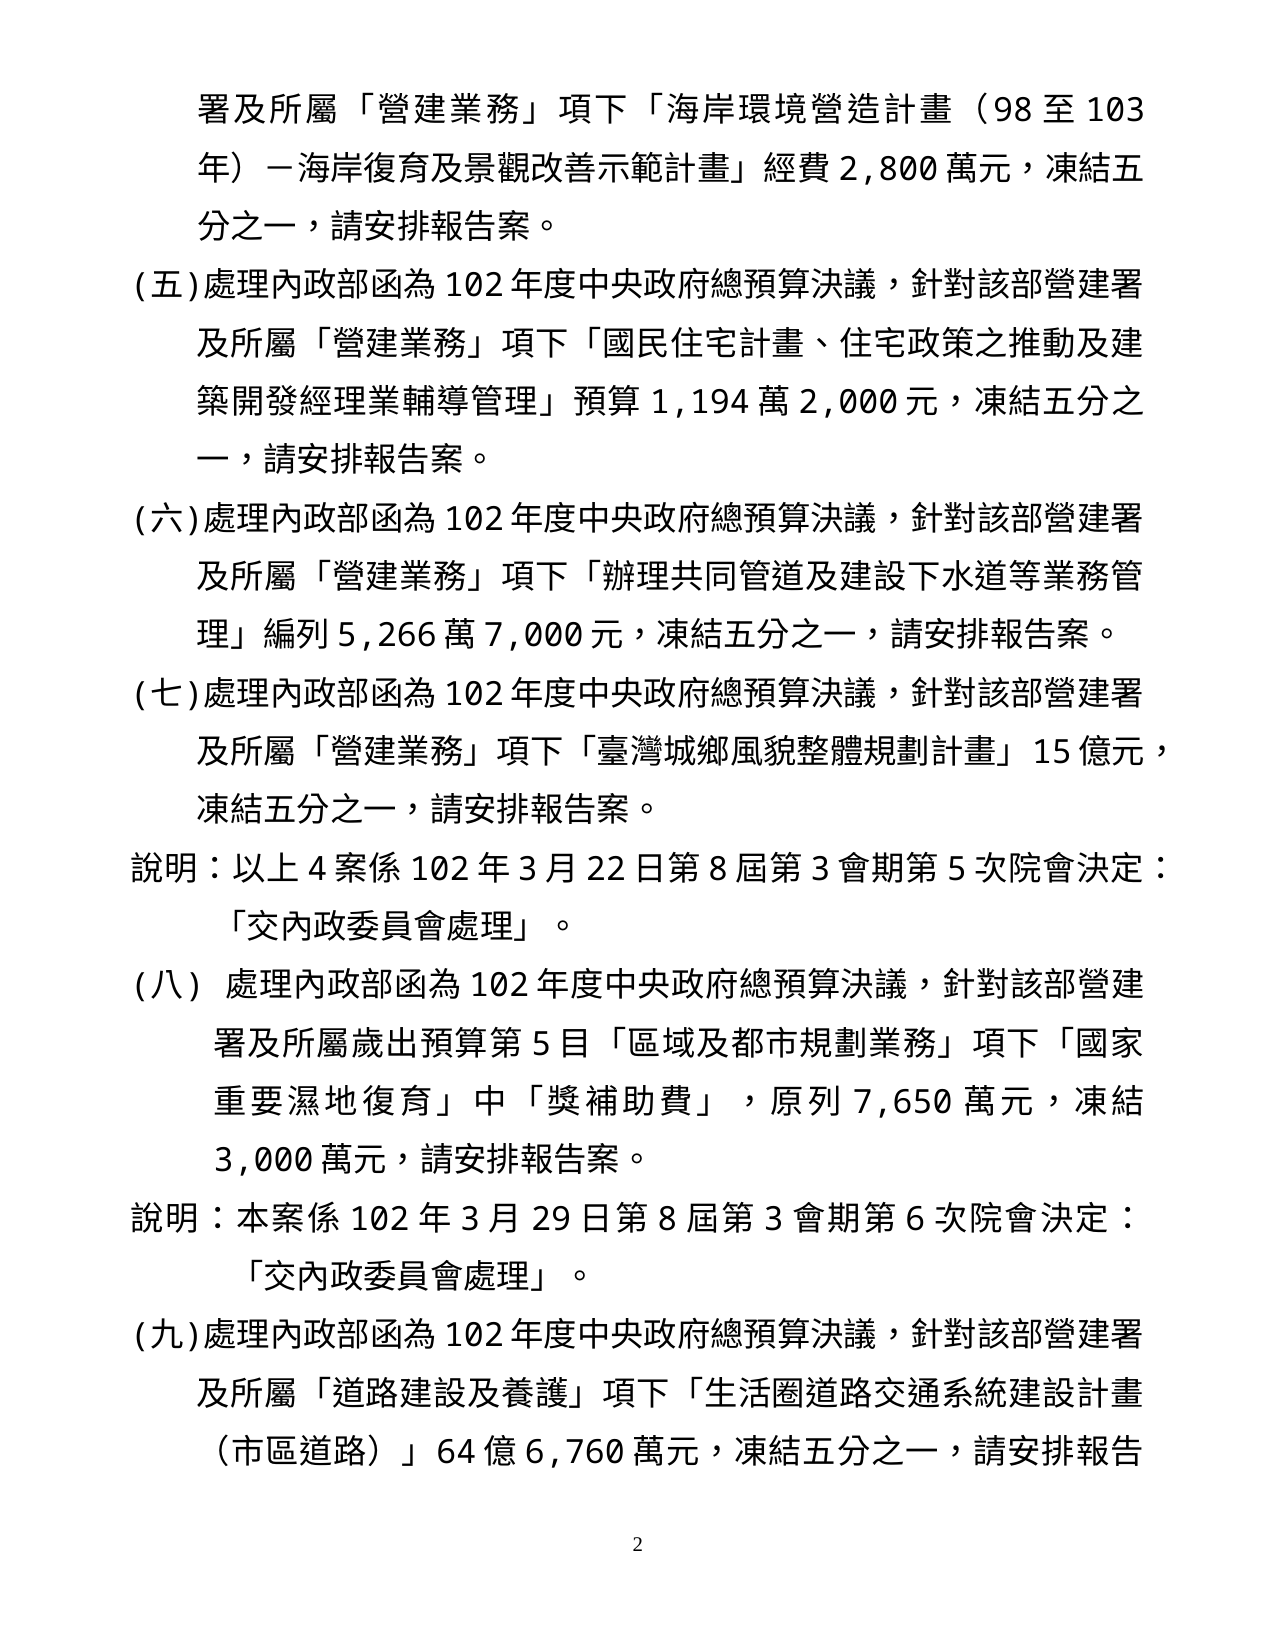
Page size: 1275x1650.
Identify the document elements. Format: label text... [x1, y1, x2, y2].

text (九)處理內政部函為102年度中央政府總預算決議，針對該部營建署及所屬「道路建設及養護」項下「生活圈道路交通系統建設計畫（市區道路）」64億6,760萬元，凍結五分之一，請安排報告 [130, 1300, 1145, 1475]
text (七)處理內政部函為102年度中央政府總預算決議，針對該部營建署及所屬「營建業務」項下「臺灣城鄉風貌整體規劃計畫」15億元，凍結五分之一，請安排報告案。 [130, 658, 1145, 833]
text 說明：以上4案係102年3月22日第8屆第3會期第5次院會決定：「交內政委員會處理」。 [130, 833, 1145, 950]
text (六)處理內政部函為102年度中央政府總預算決議，針對該部營建署及所屬「營建業務」項下「辦理共同管道及建設下水道等業務管理」編列5,266萬7,000元，凍結五分之一，請安排報告案。 [130, 483, 1145, 658]
text (五)處理內政部函為102年度中央政府總預算決議，針對該部營建署及所屬「營建業務」項下「國民住宅計畫、住宅政策之推動及建築開發經理業輔導管理」預算1,194萬2,000元，凍結五分之一，請安排報告案。 [130, 250, 1145, 483]
text 說明：本案係102年3月29日第8屆第3會期第6次院會決定：「交內政委員會處理」。 [130, 1183, 1145, 1300]
text 署及所屬「營建業務」項下「海岸環境營造計畫（98至103年）－海岸復育及景觀改善示範計畫」經費2,800萬元，凍結五分之一，請安排報告案。 [114, 75, 1145, 250]
text (八) 處理內政部函為102年度中央政府總預算決議，針對該部營建署及所屬歲出預算第5目「區域及都市規劃業務」項下「國家重要濕地復育」中「獎補助費」，原列7,650萬元，凍結3,000萬元，請安排報告案。 [130, 950, 1145, 1183]
